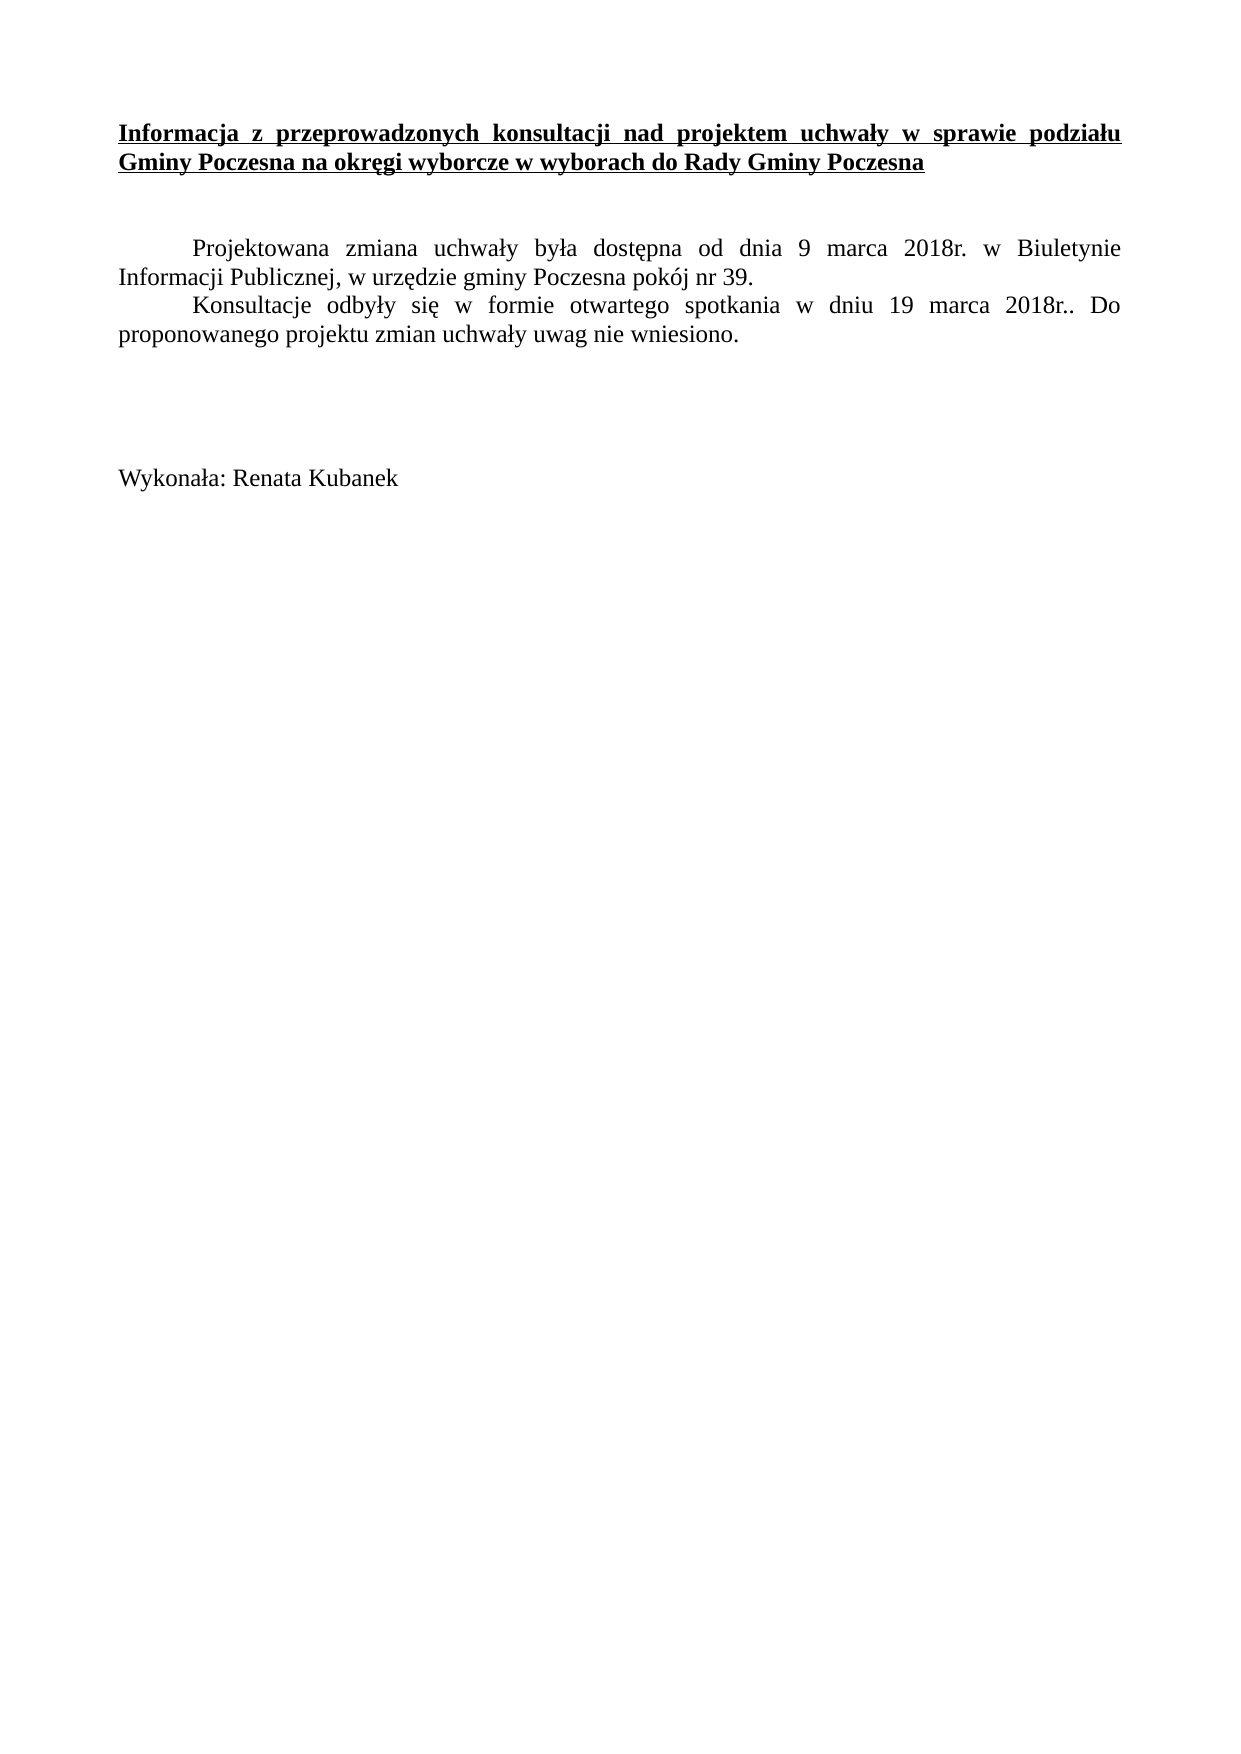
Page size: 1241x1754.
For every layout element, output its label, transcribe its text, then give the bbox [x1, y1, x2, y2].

text Gminy Poczesna na okręgi wyborcze w wyborach do Rady Gminy Poczesna [118, 144, 1122, 176]
text Projektowana zmiana uchwały była dostępna od dnia 9 marca 2018r. w Biuletynie Informacji Publicznej, w urzędzie gminy Poczesna pokój nr 39. [118, 233, 1122, 291]
text Konsultacje odbyły się w formie otwartego spotkania w dniu 19 marca 2018r.. Do proponowanego projektu zmian uchwały uwag nie wniesiono. [118, 291, 1122, 348]
text Wykonała: Renata Kubanek [118, 463, 1122, 492]
text Informacja z przeprowadzonych konsultacji nad projektem uchwały w sprawie podziału [118, 118, 1122, 143]
